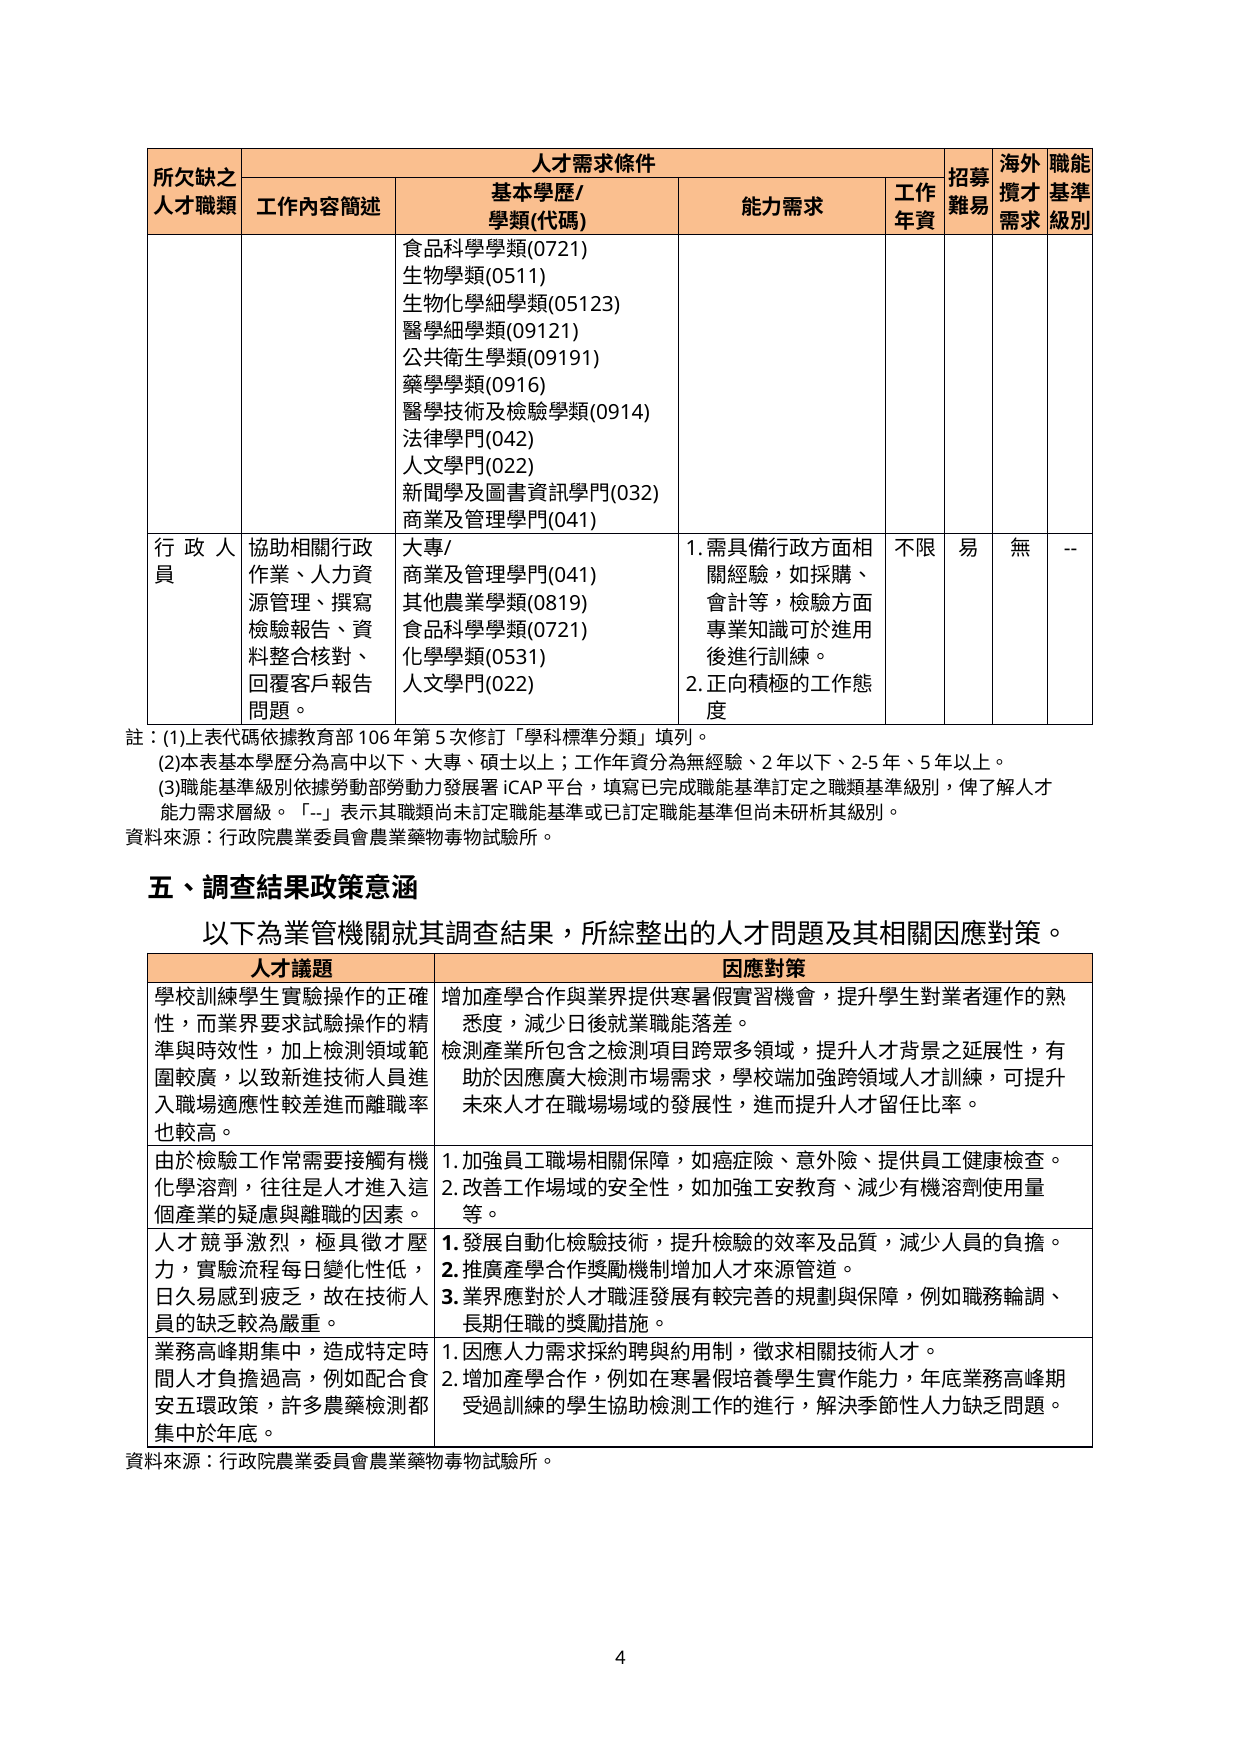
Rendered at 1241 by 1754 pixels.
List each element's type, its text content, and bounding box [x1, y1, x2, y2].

table_header 人才需求條件 [242, 149, 944, 177]
text 能力需求層級。「--」表示其職類尚未訂定職能基準或已訂定職能基準但尚未研析其級別。 [91, 800, 1092, 825]
table_header 因應對策 [435, 954, 1092, 982]
table_cell 行政人員 [148, 534, 241, 724]
table_cell 食品科學學類(0721) 生物學類(0511) 生物化學細學類(05123) 醫學細學類(09121) 公共衛生學類(09191) 藥學學類(0916) 醫學技術及檢驗學類(0914) 法律學門(042) 人文學門(022) 新聞學及圖書資訊學門(032) 商業及管理學門(041) [396, 235, 678, 533]
table_cell 工作內容簡述 [242, 178, 395, 234]
table_cell 增加產學合作與業界提供寒暑假實習機會，提升學生對業者運作的熟悉度，減少日後就業職能落差。 檢測產業所包含之檢測項目跨眾多領域，提升人才背景之延展性，有助於因應廣大檢測市場需求，學校端加強跨領域人才訓練，可提升未來人才在職場場域的發展性，進而提升人才留任比率。 [435, 983, 1092, 1145]
table_cell [945, 235, 992, 533]
table_cell 無 [993, 534, 1047, 724]
table_cell 加強員工職場相關保障，如癌症險、意外險、提供員工健康檢查。 改善工作場域的安全性，如加強工安教育、減少有機溶劑使用量等。 [435, 1146, 1092, 1228]
table_header 人才議題 [148, 954, 434, 982]
table_cell 基本學歷/ 學類(代碼) [396, 178, 678, 234]
table_cell 大專/ 商業及管理學門(041) 其他農業學類(0819) 食品科學學類(0721) 化學學類(0531) 人文學門(022) [396, 534, 678, 724]
table_cell 因應人力需求採約聘與約用制，徵求相關技術人才。 增加產學合作，例如在寒暑假培養學生實作能力，年底業務高峰期受過訓練的學生協助檢測工作的進行，解決季節性人力缺乏問題。 [435, 1338, 1092, 1446]
table_cell [886, 235, 944, 533]
table_header 海外攬才需求 [993, 149, 1047, 234]
table_header 職能基準級別 [1048, 149, 1092, 234]
table_cell [148, 235, 241, 533]
text 註：(1)上表代碼依據教育部106年第5次修訂「學科標準分類」填列。 [91, 725, 1092, 750]
text 資料來源：行政院農業委員會農業藥物毒物試驗所。 [91, 825, 1092, 850]
table_cell 不限 [886, 534, 944, 724]
text (3)職能基準級別依據勞動部勞動力發展署iCAP平台，填寫已完成職能基準訂定之職類基準級別，俾了解人才 [91, 775, 1092, 800]
table_cell 協助相關行政作業、人力資源管理、撰寫檢驗報告、資料整合核對、回覆客戶報告問題。 [242, 534, 395, 724]
table_cell 易 [945, 534, 992, 724]
table_cell 需具備行政方面相關經驗，如採購、會計等，檢驗方面專業知識可於進用後進行訓練。 正向積極的工作態度 [679, 534, 885, 724]
text 資料來源：行政院農業委員會農業藥物毒物試驗所。 [91, 1447, 1092, 1473]
table_cell -- [1048, 534, 1092, 724]
table_header 招募難易 [945, 149, 992, 234]
table_header 所欠缺之 人才職類 [148, 149, 241, 234]
table_cell 業務高峰期集中，造成特定時間人才負擔過高，例如配合食安五環政策，許多農藥檢測都集中於年底。 [148, 1338, 434, 1446]
text 五、調查結果政策意涵 [148, 861, 1092, 907]
text (2)本表基本學歷分為高中以下、大專、碩士以上；工作年資分為無經驗、2年以下、2-5年、5年以上。 [91, 750, 1092, 775]
table_cell -- [1048, 235, 1092, 533]
table_cell 發展自動化檢驗技術，提升檢驗的效率及品質，減少人員的負擔。 推廣產學合作獎勵機制增加人才來源管道。 業界應對於人才職涯發展有較完善的規劃與保障，例如職務輪調、長期任職的獎勵措施。 [435, 1229, 1092, 1337]
table_cell [679, 235, 885, 533]
table_cell 由於檢驗工作常需要接觸有機化學溶劑，往往是人才進入這個產業的疑慮與離職的因素。 [148, 1146, 434, 1228]
table_cell 人才競爭激烈，極具徵才壓力，實驗流程每日變化性低，日久易感到疲乏，故在技術人員的缺乏較為嚴重。 [148, 1229, 434, 1337]
table_cell 工作 年資 [886, 178, 944, 234]
table_cell 能力需求 [679, 178, 885, 234]
table_cell [993, 235, 1047, 533]
table_cell [242, 235, 395, 533]
text 以下為業管機關就其調查結果，所綜整出的人才問題及其相關因應對策。 [148, 907, 1092, 953]
table_cell 學校訓練學生實驗操作的正確性，而業界要求試驗操作的精準與時效性，加上檢測領域範圍較廣，以致新進技術人員進入職場適應性較差進而離職率也較高。 [148, 983, 434, 1145]
